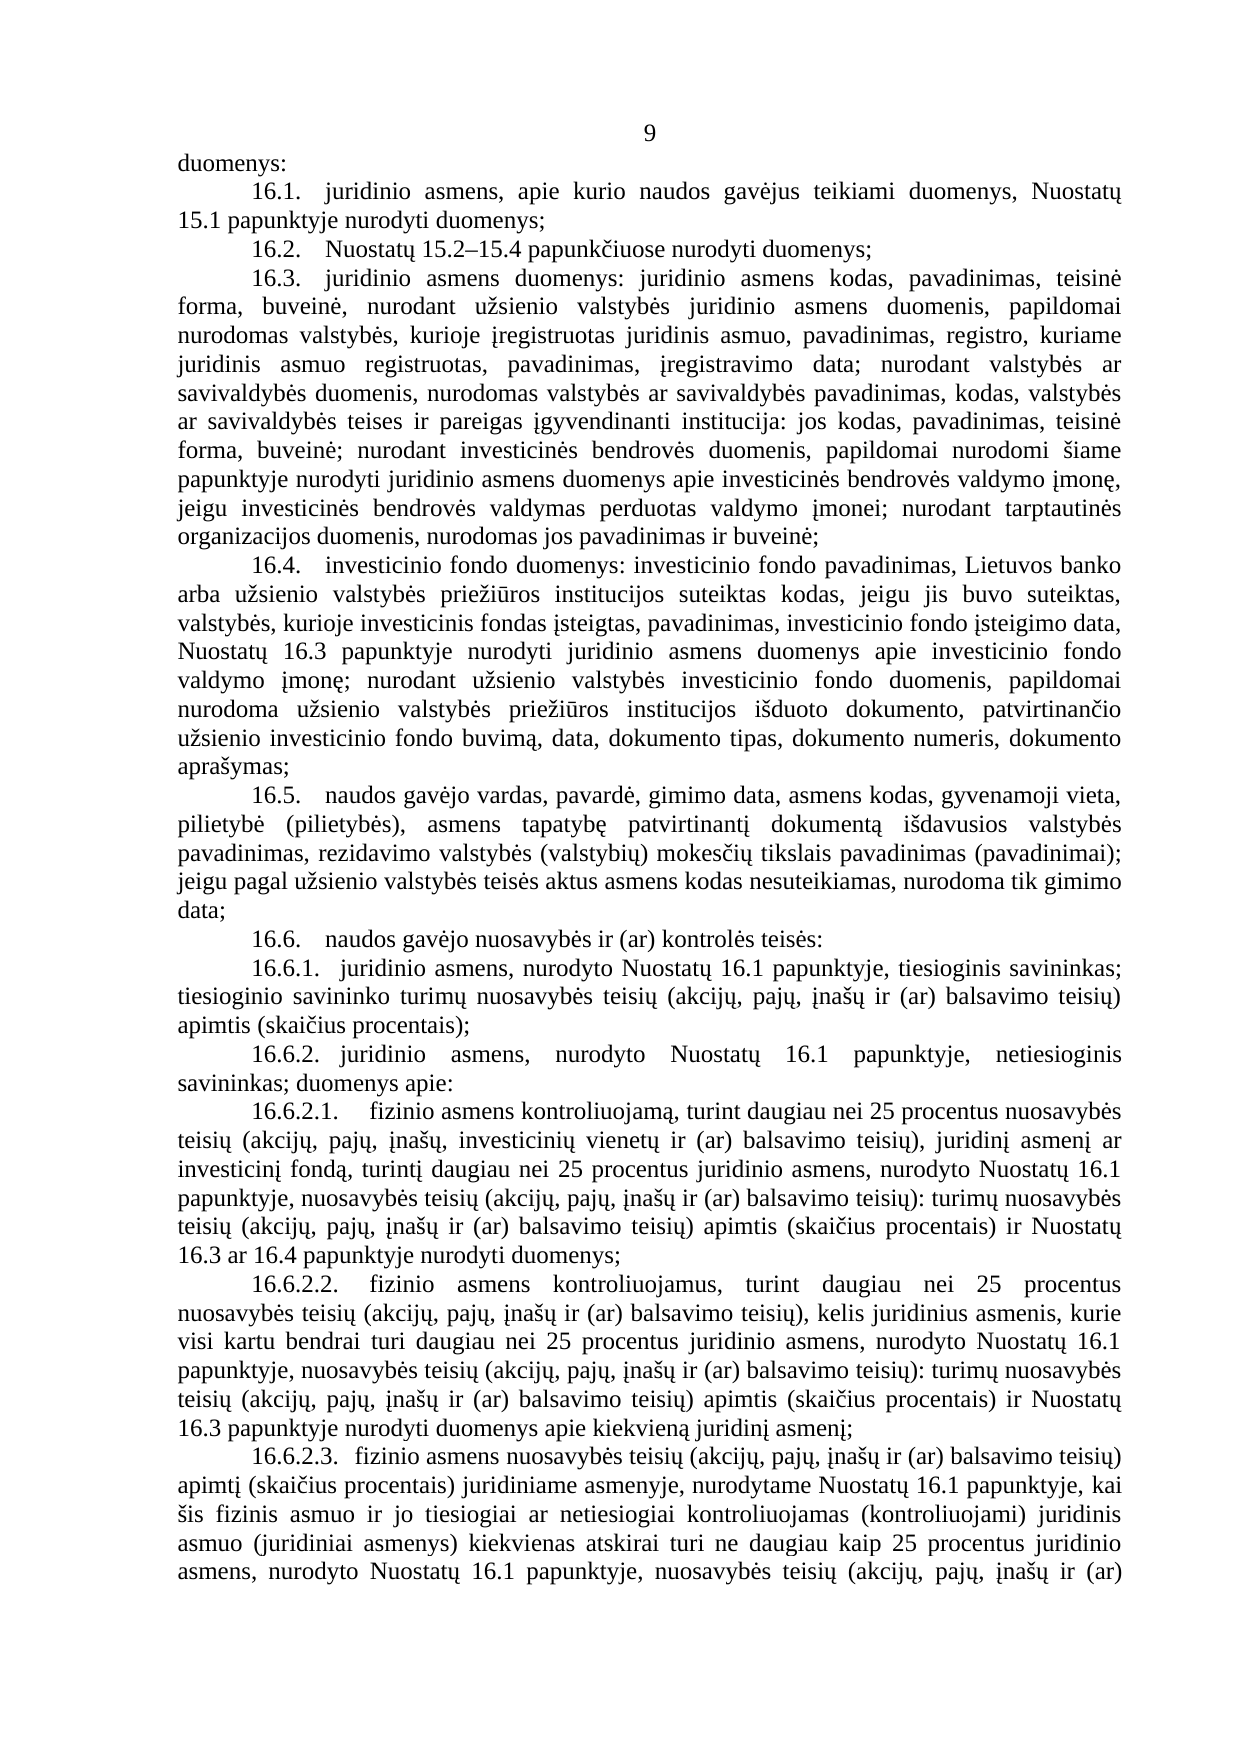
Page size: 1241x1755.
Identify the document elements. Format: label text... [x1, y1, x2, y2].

text 16.6.2.3. fizinio asmens nuosavybės teisių (akcijų, pajų, įnašų ir (ar) balsavimo teisių) apimtį (skaičius procentais) juridiniame asmenyje, nurodytame Nuostatų 16.1 papunktyje, kai šis fizinis asmuo ir jo tiesiogiai ar netiesiogiai kontroliuojamas (kontroliuojami) juridinis asmuo (juridiniai asmenys) kiekvienas atskirai turi ne daugiau kaip 25 procentus juridinio asmens, nurodyto Nuostatų 16.1 papunktyje, nuosavybės teisių (akcijų, pajų, įnašų ir (ar) [177, 1441, 1122, 1585]
text 16.1. juridinio asmens, apie kurio naudos gavėjus teikiami duomenys, Nuostatų 15.1 papunktyje nurodyti duomenys; [177, 176, 1122, 234]
text 16.6.1. juridinio asmens, nurodyto Nuostatų 16.1 papunktyje, tiesioginis savininkas; tiesioginio savininko turimų nuosavybės teisių (akcijų, pajų, įnašų ir (ar) balsavimo teisių) apimtis (skaičius procentais); [177, 953, 1122, 1039]
text 16.6.2.2. fizinio asmens kontroliuojamus, turint daugiau nei 25 procentus nuosavybės teisių (akcijų, pajų, įnašų ir (ar) balsavimo teisių), kelis juridinius asmenis, kurie visi kartu bendrai turi daugiau nei 25 procentus juridinio asmens, nurodyto Nuostatų 16.1 papunktyje, nuosavybės teisių (akcijų, pajų, įnašų ir (ar) balsavimo teisių): turimų nuosavybės teisių (akcijų, pajų, įnašų ir (ar) balsavimo teisių) apimtis (skaičius procentais) ir Nuostatų 16.3 papunktyje nurodyti duomenys apie kiekvieną juridinį asmenį; [177, 1269, 1122, 1441]
text duomenys: [177, 148, 1122, 176]
text 16.5. naudos gavėjo vardas, pavardė, gimimo data, asmens kodas, gyvenamoji vieta, pilietybė (pilietybės), asmens tapatybę patvirtinantį dokumentą išdavusios valstybės pavadinimas, rezidavimo valstybės (valstybių) mokesčių tikslais pavadinimas (pavadinimai); jeigu pagal užsienio valstybės teisės aktus asmens kodas nesuteikiamas, nurodoma tik gimimo data; [177, 780, 1122, 924]
text 16.2. Nuostatų 15.2–15.4 papunkčiuose nurodyti duomenys; [177, 234, 1122, 263]
text 16.3. juridinio asmens duomenys: juridinio asmens kodas, pavadinimas, teisinė forma, buveinė, nurodant užsienio valstybės juridinio asmens duomenis, papildomai nurodomas valstybės, kurioje įregistruotas juridinis asmuo, pavadinimas, registro, kuriame juridinis asmuo registruotas, pavadinimas, įregistravimo data; nurodant valstybės ar savivaldybės duomenis, nurodomas valstybės ar savivaldybės pavadinimas, kodas, valstybės ar savivaldybės teises ir pareigas įgyvendinanti institucija: jos kodas, pavadinimas, teisinė forma, buveinė; nurodant investicinės bendrovės duomenis, papildomai nurodomi šiame papunktyje nurodyti juridinio asmens duomenys apie investicinės bendrovės valdymo įmonę, jeigu investicinės bendrovės valdymas perduotas valdymo įmonei; nurodant tarptautinės organizacijos duomenis, nurodomas jos pavadinimas ir buveinė; [177, 263, 1122, 550]
text 16.6.2.1. fizinio asmens kontroliuojamą, turint daugiau nei 25 procentus nuosavybės teisių (akcijų, pajų, įnašų, investicinių vienetų ir (ar) balsavimo teisių), juridinį asmenį ar investicinį fondą, turintį daugiau nei 25 procentus juridinio asmens, nurodyto Nuostatų 16.1 papunktyje, nuosavybės teisių (akcijų, pajų, įnašų ir (ar) balsavimo teisių): turimų nuosavybės teisių (akcijų, pajų, įnašų ir (ar) balsavimo teisių) apimtis (skaičius procentais) ir Nuostatų 16.3 ar 16.4 papunktyje nurodyti duomenys; [177, 1096, 1122, 1269]
text 16.6. naudos gavėjo nuosavybės ir (ar) kontrolės teisės: [177, 924, 1122, 953]
text 16.6.2. juridinio asmens, nurodyto Nuostatų 16.1 papunktyje, netiesioginis savininkas; duomenys apie: [177, 1039, 1122, 1096]
text 16.4. investicinio fondo duomenys: investicinio fondo pavadinimas, Lietuvos banko arba užsienio valstybės priežiūros institucijos suteiktas kodas, jeigu jis buvo suteiktas, valstybės, kurioje investicinis fondas įsteigtas, pavadinimas, investicinio fondo įsteigimo data, Nuostatų 16.3 papunktyje nurodyti juridinio asmens duomenys apie investicinio fondo valdymo įmonę; nurodant užsienio valstybės investicinio fondo duomenis, papildomai nurodoma užsienio valstybės priežiūros institucijos išduoto dokumento, patvirtinančio užsienio investicinio fondo buvimą, data, dokumento tipas, dokumento numeris, dokumento aprašymas; [177, 550, 1122, 780]
